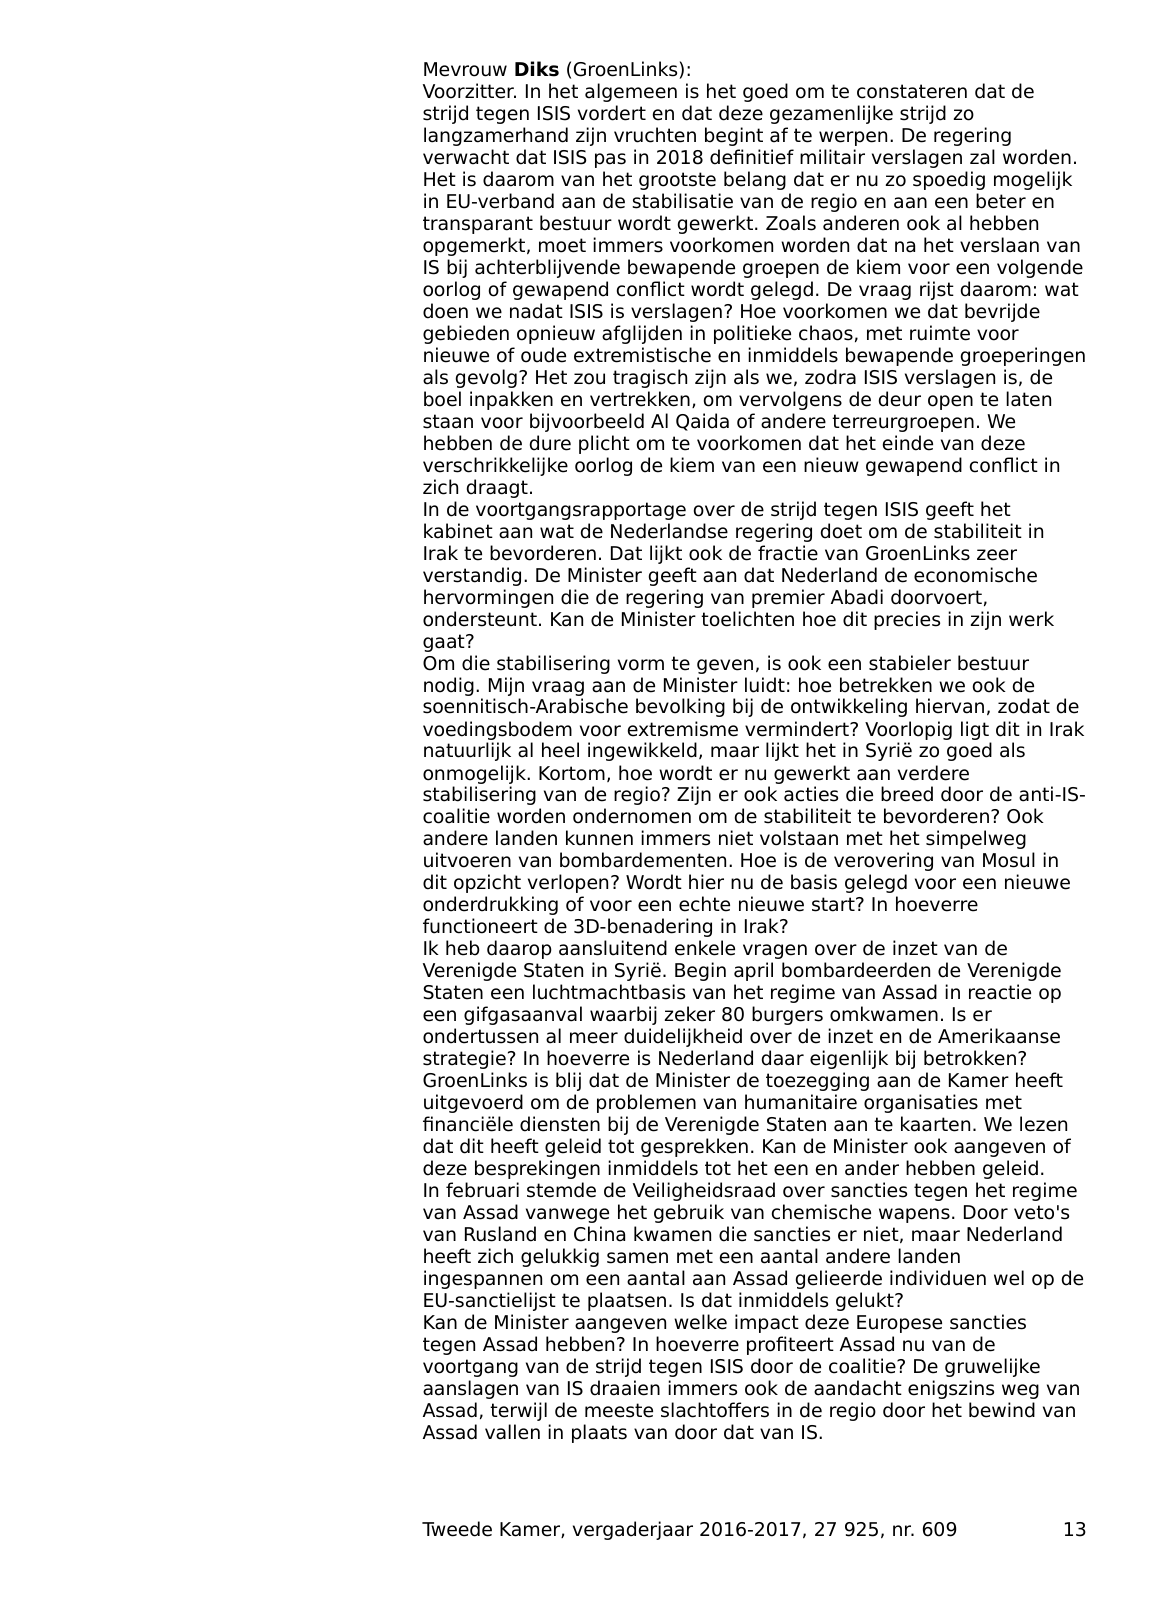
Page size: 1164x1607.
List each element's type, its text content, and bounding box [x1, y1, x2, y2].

text In februari stemde de Veiligheidsraad over sancties tegen het regime van Assad vanwege het gebruik van chemische wapens. Door veto's van Rusland en China kwamen die sancties er niet, maar Nederland heeft zich gelukkig samen met een aantal andere landen ingespannen om een aantal aan Assad gelieerde individuen wel op de EU-sanctielijst te plaatsen. Is dat inmiddels gelukt? [422, 1180, 1087, 1312]
text Om die stabilisering vorm te geven, is ook een stabieler bestuur nodig. Mijn vraag aan de Minister luidt: hoe betrekken we ook de soennitisch-Arabische bevolking bij de ontwikkeling hiervan, zodat de voedingsbodem voor extremisme vermindert? Voorlopig ligt dit in Irak natuurlijk al heel ingewikkeld, maar lijkt het in Syrië zo goed als onmogelijk. Kortom, hoe wordt er nu gewerkt aan verdere stabilisering van de regio? Zijn er ook acties die breed door de anti-IS-coalitie worden ondernomen om de stabiliteit te bevorderen? Ook andere landen kunnen immers niet volstaan met het simpelweg uitvoeren van bombardementen. Hoe is de verovering van Mosul in dit opzicht verlopen? Wordt hier nu de basis gelegd voor een nieuwe onderdrukking of voor een echte nieuwe start? In hoeverre functioneert de 3D-benadering in Irak? [422, 652, 1087, 938]
text Mevrouw Diks (GroenLinks): [422, 59, 1087, 81]
text Kan de Minister aangeven welke impact deze Europese sancties tegen Assad hebben? In hoeverre profiteert Assad nu van de voortgang van de strijd tegen ISIS door de coalitie? De gruwelijke aanslagen van IS draaien immers ook de aandacht enigszins weg van Assad, terwijl de meeste slachtoffers in de regio door het bewind van Assad vallen in plaats van door dat van IS. [422, 1312, 1087, 1444]
text Voorzitter. In het algemeen is het goed om te constateren dat de strijd tegen ISIS vordert en dat deze gezamenlijke strijd zo langzamerhand zijn vruchten begint af te werpen. De regering verwacht dat ISIS pas in 2018 definitief militair verslagen zal worden. Het is daarom van het grootste belang dat er nu zo spoedig mogelijk in EU-verband aan de stabilisatie van de regio en aan een beter en transparant bestuur wordt gewerkt. Zoals anderen ook al hebben opgemerkt, moet immers voorkomen worden dat na het verslaan van IS bij achterblijvende bewapende groepen de kiem voor een volgende oorlog of gewapend conflict wordt gelegd. De vraag rijst daarom: wat doen we nadat ISIS is verslagen? Hoe voorkomen we dat bevrijde gebieden opnieuw afglijden in politieke chaos, met ruimte voor nieuwe of oude extremistische en inmiddels bewapende groeperingen als gevolg? Het zou tragisch zijn als we, zodra ISIS verslagen is, de boel inpakken en vertrekken, om vervolgens de deur open te laten staan voor bijvoorbeeld Al Qaida of andere terreurgroepen. We hebben de dure plicht om te voorkomen dat het einde van deze verschrikkelijke oorlog de kiem van een nieuw gewapend conflict in zich draagt. [422, 81, 1087, 499]
text In de voortgangsrapportage over de strijd tegen ISIS geeft het kabinet aan wat de Nederlandse regering doet om de stabiliteit in Irak te bevorderen. Dat lijkt ook de fractie van GroenLinks zeer verstandig. De Minister geeft aan dat Nederland de economische hervormingen die de regering van premier Abadi doorvoert, ondersteunt. Kan de Minister toelichten hoe dit precies in zijn werk gaat? [422, 499, 1087, 652]
text Ik heb daarop aansluitend enkele vragen over de inzet van de Verenigde Staten in Syrië. Begin april bombardeerden de Verenigde Staten een luchtmachtbasis van het regime van Assad in reactie op een gifgasaanval waarbij zeker 80 burgers omkwamen. Is er ondertussen al meer duidelijkheid over de inzet en de Amerikaanse strategie? In hoeverre is Nederland daar eigenlijk bij betrokken? GroenLinks is blij dat de Minister de toezegging aan de Kamer heeft uitgevoerd om de problemen van humanitaire organisaties met financiële diensten bij de Verenigde Staten aan te kaarten. We lezen dat dit heeft geleid tot gesprekken. Kan de Minister ook aangeven of deze besprekingen inmiddels tot het een en ander hebben geleid. [422, 938, 1087, 1180]
